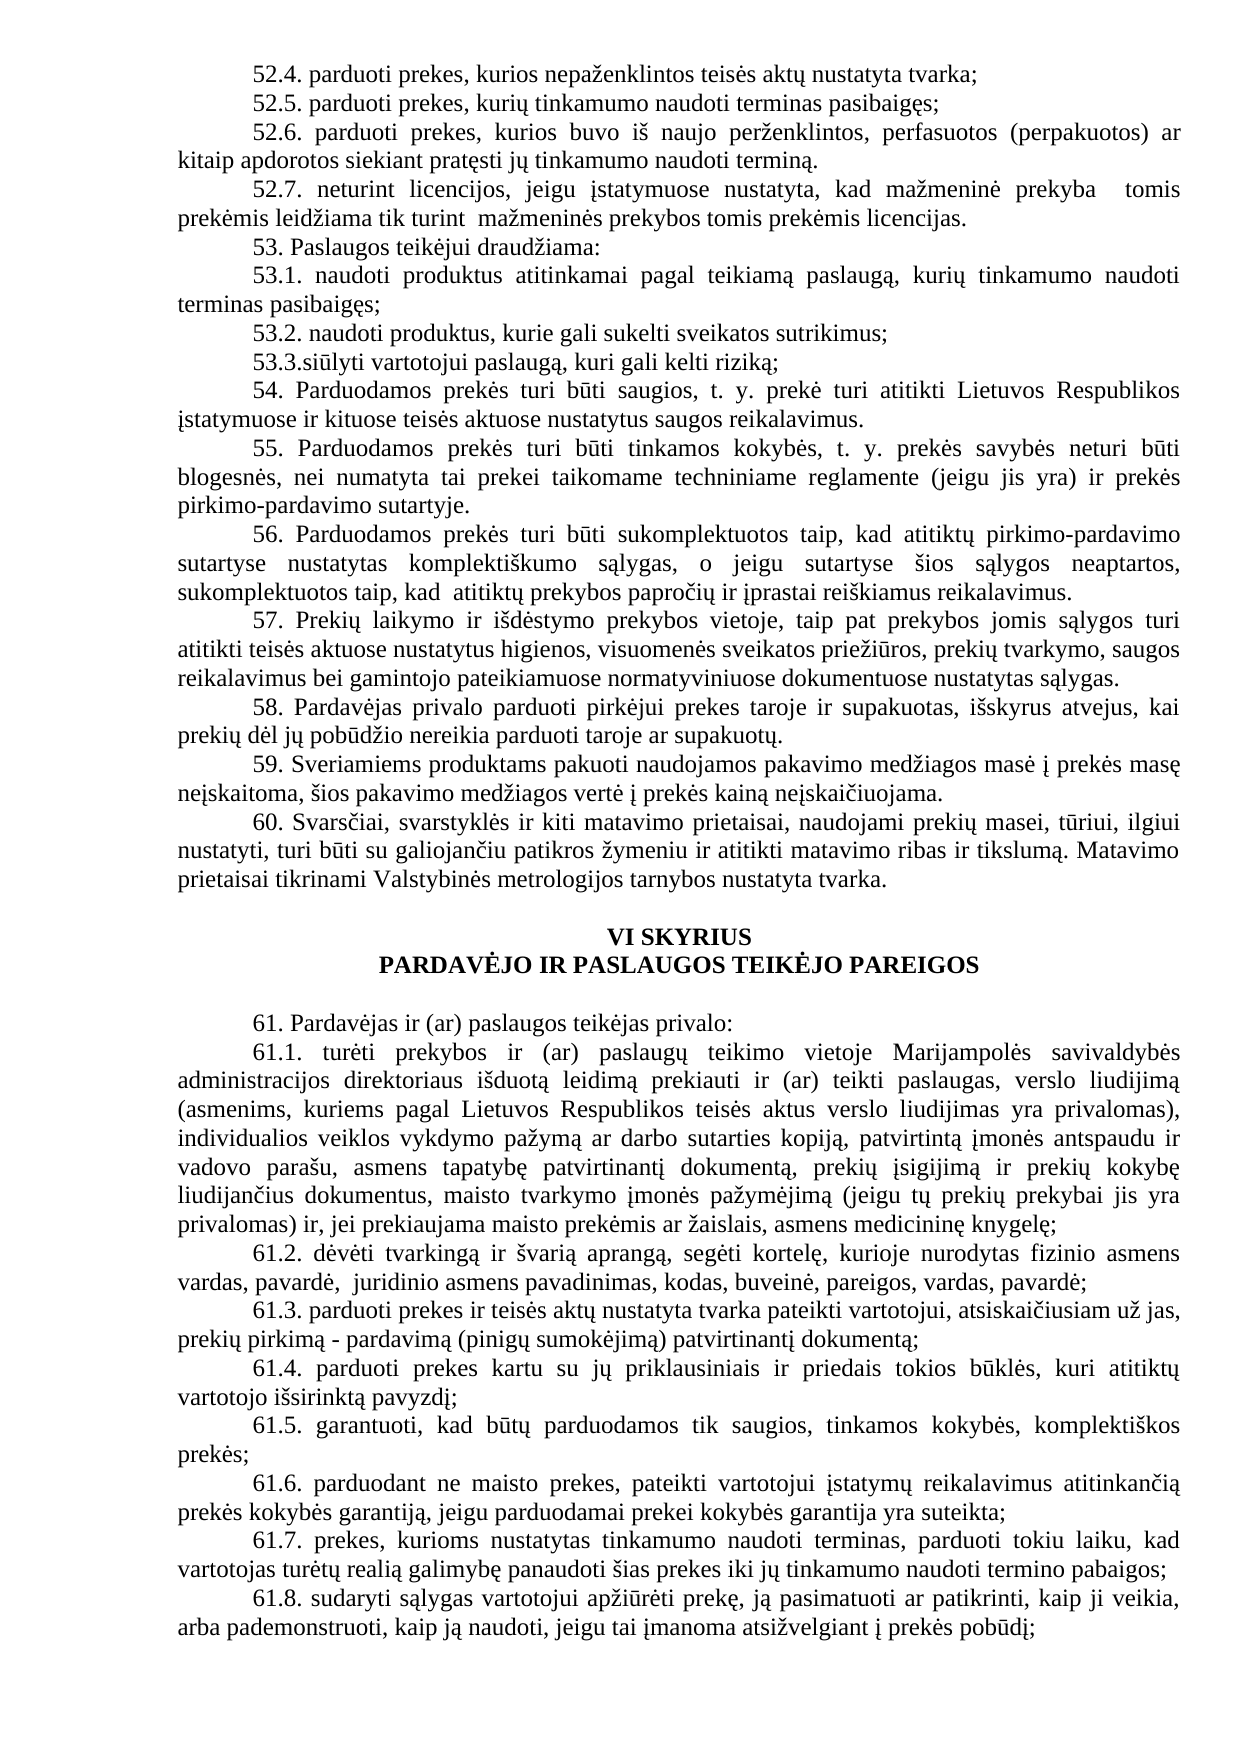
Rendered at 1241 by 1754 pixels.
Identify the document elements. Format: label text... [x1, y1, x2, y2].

text 61.1. turėti prekybos ir (ar) paslaugų teikimo vietoje Marijampolės savivaldybės administracijos direktoriaus išduotą leidimą prekiauti ir (ar) teikti paslaugas, verslo liudijimą (asmenims, kuriems pagal Lietuvos Respublikos teisės aktus verslo liudijimas yra privalomas), individualios veiklos vykdymo pažymą ar darbo sutarties kopiją, patvirtintą įmonės antspaudu ir vadovo parašu, asmens tapatybę patvirtinantį dokumentą, prekių įsigijimą ir prekių kokybę liudijančius dokumentus, maisto tvarkymo įmonės pažymėjimą (jeigu tų prekių prekybai jis yra privalomas) ir, jei prekiaujama maisto prekėmis ar žaislais, asmens medicininę knygelę; [177, 1037, 1181, 1238]
text 61.2. dėvėti tvarkingą ir švarią aprangą, segėti kortelę, kurioje nurodytas fizinio asmens vardas, pavardė, juridinio asmens pavadinimas, kodas, buveinė, pareigos, vardas, pavardė; [177, 1238, 1181, 1295]
text 55. Parduodamos prekės turi būti tinkamos kokybės, t. y. prekės savybės neturi būti blogesnės, nei numatyta tai prekei taikomame techniniame reglamente (jeigu jis yra) ir prekės pirkimo-pardavimo sutartyje. [177, 433, 1181, 519]
text 52.4. parduoti prekes, kurios nepaženklintos teisės aktų nustatyta tvarka; [177, 59, 1181, 88]
text 53.1. naudoti produktus atitinkamai pagal teikiamą paslaugą, kurių tinkamumo naudoti terminas pasibaigęs; [177, 260, 1181, 318]
text 59. Sveriamiems produktams pakuoti naudojamos pakavimo medžiagos masė į prekės masę neįskaitoma, šios pakavimo medžiagos vertė į prekės kainą neįskaičiuojama. [177, 749, 1181, 807]
text 61.5. garantuoti, kad būtų parduodamos tik saugios, tinkamos kokybės, komplektiškos prekės; [177, 1410, 1181, 1468]
text 61.8. sudaryti sąlygas vartotojui apžiūrėti prekę, ją pasimatuoti ar patikrinti, kaip ji veikia, arba pademonstruoti, kaip ją naudoti, jeigu tai įmanoma atsižvelgiant į prekės pobūdį; [177, 1583, 1181, 1640]
text 53.2. naudoti produktus, kurie gali sukelti sveikatos sutrikimus; [177, 318, 1181, 347]
text VI SKYRIUS [177, 922, 1181, 950]
text 52.6. parduoti prekes, kurios buvo iš naujo perženklintos, perfasuotos (perpakuotos) ar kitaip apdorotos siekiant pratęsti jų tinkamumo naudoti terminą. [177, 117, 1181, 174]
text 58. Pardavėjas privalo parduoti pirkėjui prekes taroje ir supakuotas, išskyrus atvejus, kai prekių dėl jų pobūdžio nereikia parduoti taroje ar supakuotų. [177, 692, 1181, 749]
text 54. Parduodamos prekės turi būti saugios, t. y. prekė turi atitikti Lietuvos Respublikos įstatymuose ir kituose teisės aktuose nustatytus saugos reikalavimus. [177, 375, 1181, 433]
text 52.7. neturint licencijos, jeigu įstatymuose nustatyta, kad mažmeninė prekyba tomis prekėmis leidžiama tik turint mažmeninės prekybos tomis prekėmis licencijas. [177, 174, 1181, 232]
text 61. Pardavėjas ir (ar) paslaugos teikėjas privalo: [177, 1008, 1181, 1037]
text 53.3.siūlyti vartotojui paslaugą, kuri gali kelti riziką; [177, 347, 1181, 375]
text 57. Prekių laikymo ir išdėstymo prekybos vietoje, taip pat prekybos jomis sąlygos turi atitikti teisės aktuose nustatytus higienos, visuomenės sveikatos priežiūros, prekių tvarkymo, saugos reikalavimus bei gamintojo pateikiamuose normatyviniuose dokumentuose nustatytas sąlygas. [177, 605, 1181, 692]
text 61.3. parduoti prekes ir teisės aktų nustatyta tvarka pateikti vartotojui, atsiskaičiusiam už jas, prekių pirkimą - pardavimą (pinigų sumokėjimą) patvirtinantį dokumentą; [177, 1295, 1181, 1353]
text 61.7. prekes, kurioms nustatytas tinkamumo naudoti terminas, parduoti tokiu laiku, kad vartotojas turėtų realią galimybę panaudoti šias prekes iki jų tinkamumo naudoti termino pabaigos; [177, 1525, 1181, 1583]
text 61.4. parduoti prekes kartu su jų priklausiniais ir priedais tokios būklės, kuri atitiktų vartotojo išsirinktą pavyzdį; [177, 1353, 1181, 1410]
text 61.6. parduodant ne maisto prekes, pateikti vartotojui įstatymų reikalavimus atitinkančią prekės kokybės garantiją, jeigu parduodamai prekei kokybės garantija yra suteikta; [177, 1468, 1181, 1525]
text PARDAVĖJO IR PASLAUGOS TEIKĖJO PAREIGOS [177, 950, 1181, 979]
text 56. Parduodamos prekės turi būti sukomplektuotos taip, kad atitiktų pirkimo-pardavimo sutartyse nustatytas komplektiškumo sąlygas, o jeigu sutartyse šios sąlygos neaptartos, sukomplektuotos taip, kad atitiktų prekybos papročių ir įprastai reiškiamus reikalavimus. [177, 519, 1181, 605]
text 53. Paslaugos teikėjui draudžiama: [177, 232, 1181, 260]
text 52.5. parduoti prekes, kurių tinkamumo naudoti terminas pasibaigęs; [177, 88, 1181, 117]
text 60. Svarsčiai, svarstyklės ir kiti matavimo prietaisai, naudojami prekių masei, tūriui, ilgiui nustatyti, turi būti su galiojančiu patikros žymeniu ir atitikti matavimo ribas ir tikslumą. Matavimo prietaisai tikrinami Valstybinės metrologijos tarnybos nustatyta tvarka. [177, 807, 1181, 893]
